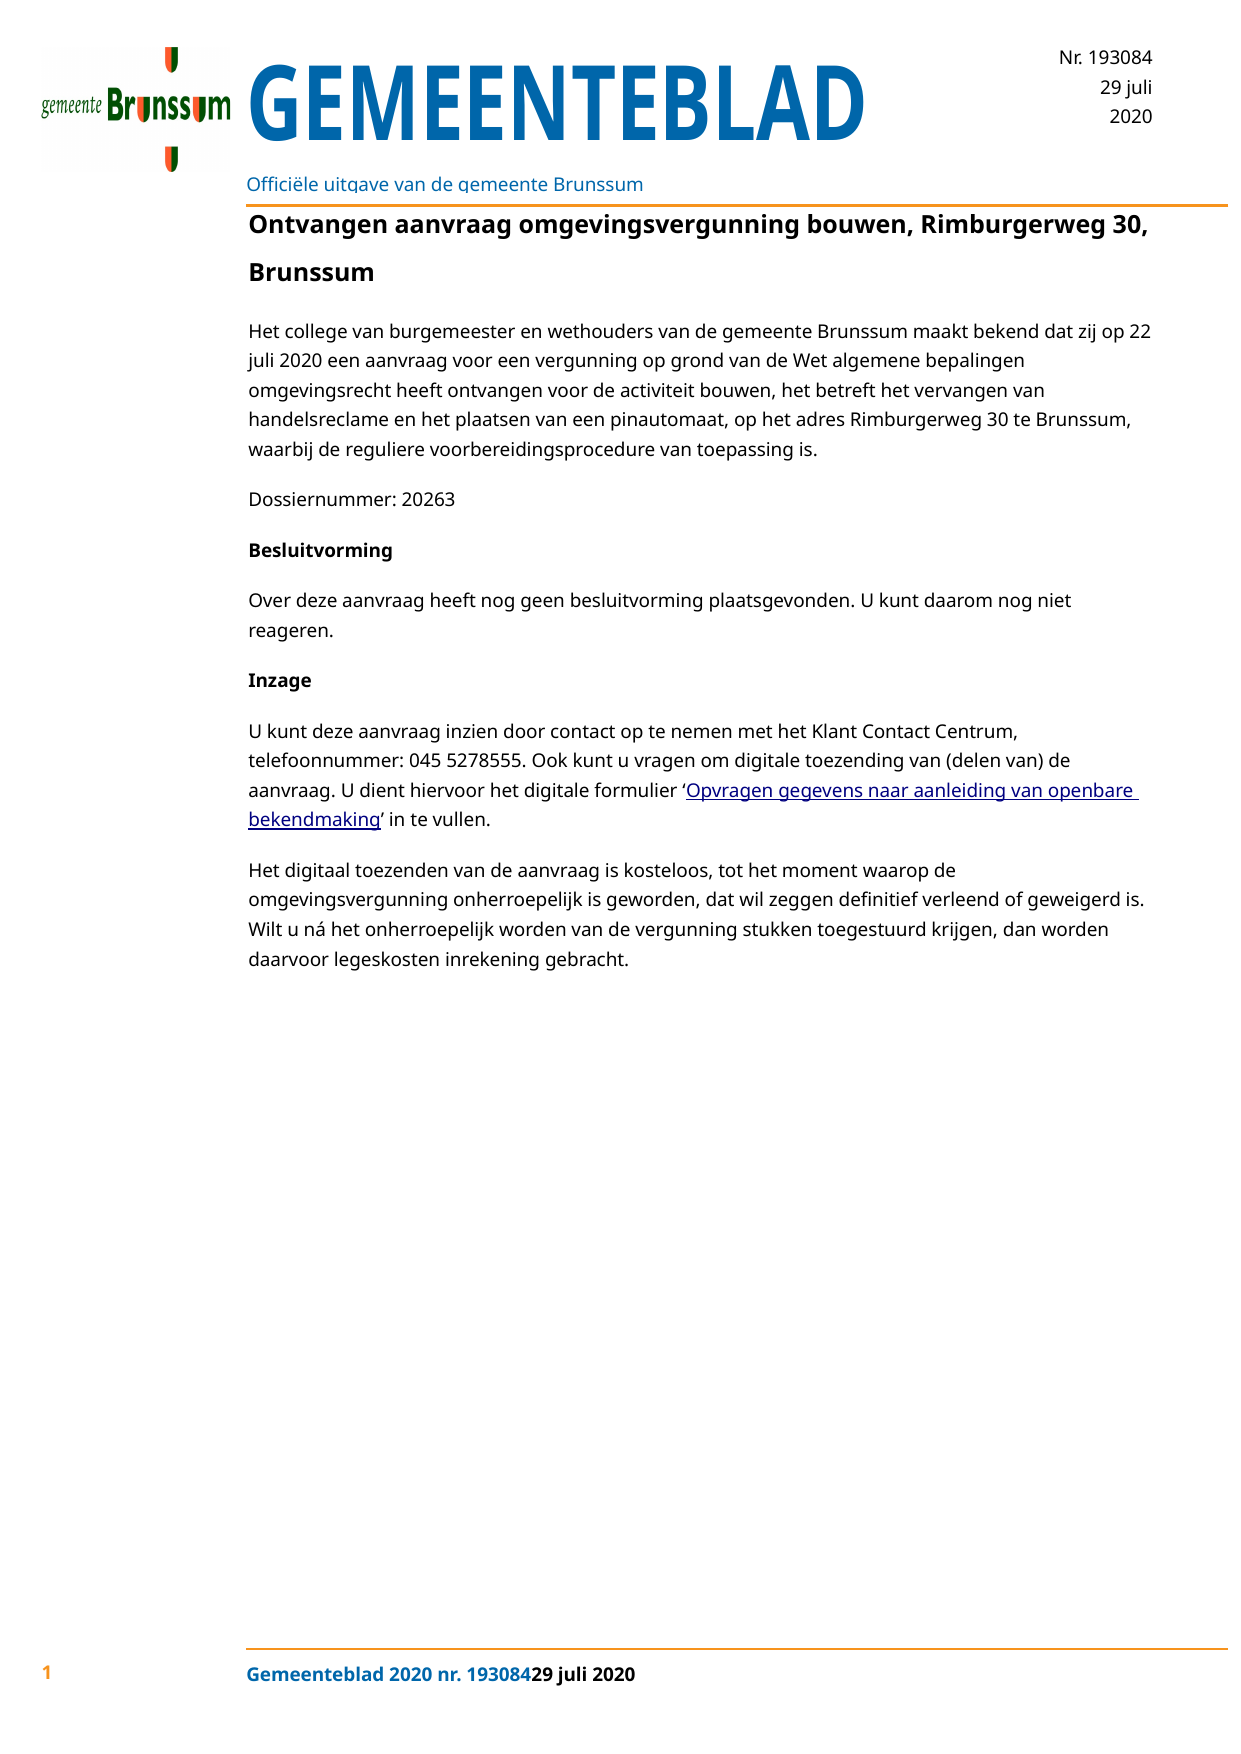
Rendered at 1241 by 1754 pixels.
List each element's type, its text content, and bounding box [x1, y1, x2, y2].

picture [41, 47, 231, 172]
text Het digitaal toezenden van de aanvraag is kosteloos, tot het moment waarop de omgevingsvergunning onherroepelijk is geworden, dat wil zeggen definitief verleend of geweigerd is. Wilt u ná het onherroepelijk worden van de vergunning stukken toegestuurd krijgen, dan worden daarvoor legeskosten inrekening gebracht. [248, 857, 1152, 972]
text Besluitvorming [248, 537, 1152, 563]
text U kunt deze aanvraag inzien door contact op te nemen met het Klant Contact Centrum, telefoonnummer: 045 5278555. Ook kunt u vragen om digitale toezending van (delen van) de aanvraag. U dient hiervoor het digitale formulier ‘Opvragen gegevens naar aanleiding van openbare bekendmaking’ in te vullen. [248, 718, 1152, 832]
text Ontvangen aanvraag omgevingsvergunning bouwen, Rimburgerweg 30, Brunssum [248, 207, 1152, 288]
text Inzage [248, 667, 1152, 693]
text Over deze aanvraag heeft nog geen besluitvorming plaatsgevonden. U kunt daarom nog niet reageren. [248, 587, 1152, 643]
text Het college van burgemeester en wethouders van de gemeente Brunssum maakt bekend dat zij op 22 juli 2020 een aanvraag voor een vergunning op grond van de Wet algemene bepalingen omgevingsrecht heeft ontvangen voor de activiteit bouwen, het betreft het vervangen van handelsreclame en het plaatsen van een pinautomaat, op het adres Rimburgerweg 30 te Brunssum, waarbij de reguliere voorbereidingsprocedure van toepassing is. [248, 318, 1152, 462]
text Dossiernummer: 20263 [248, 487, 1152, 512]
